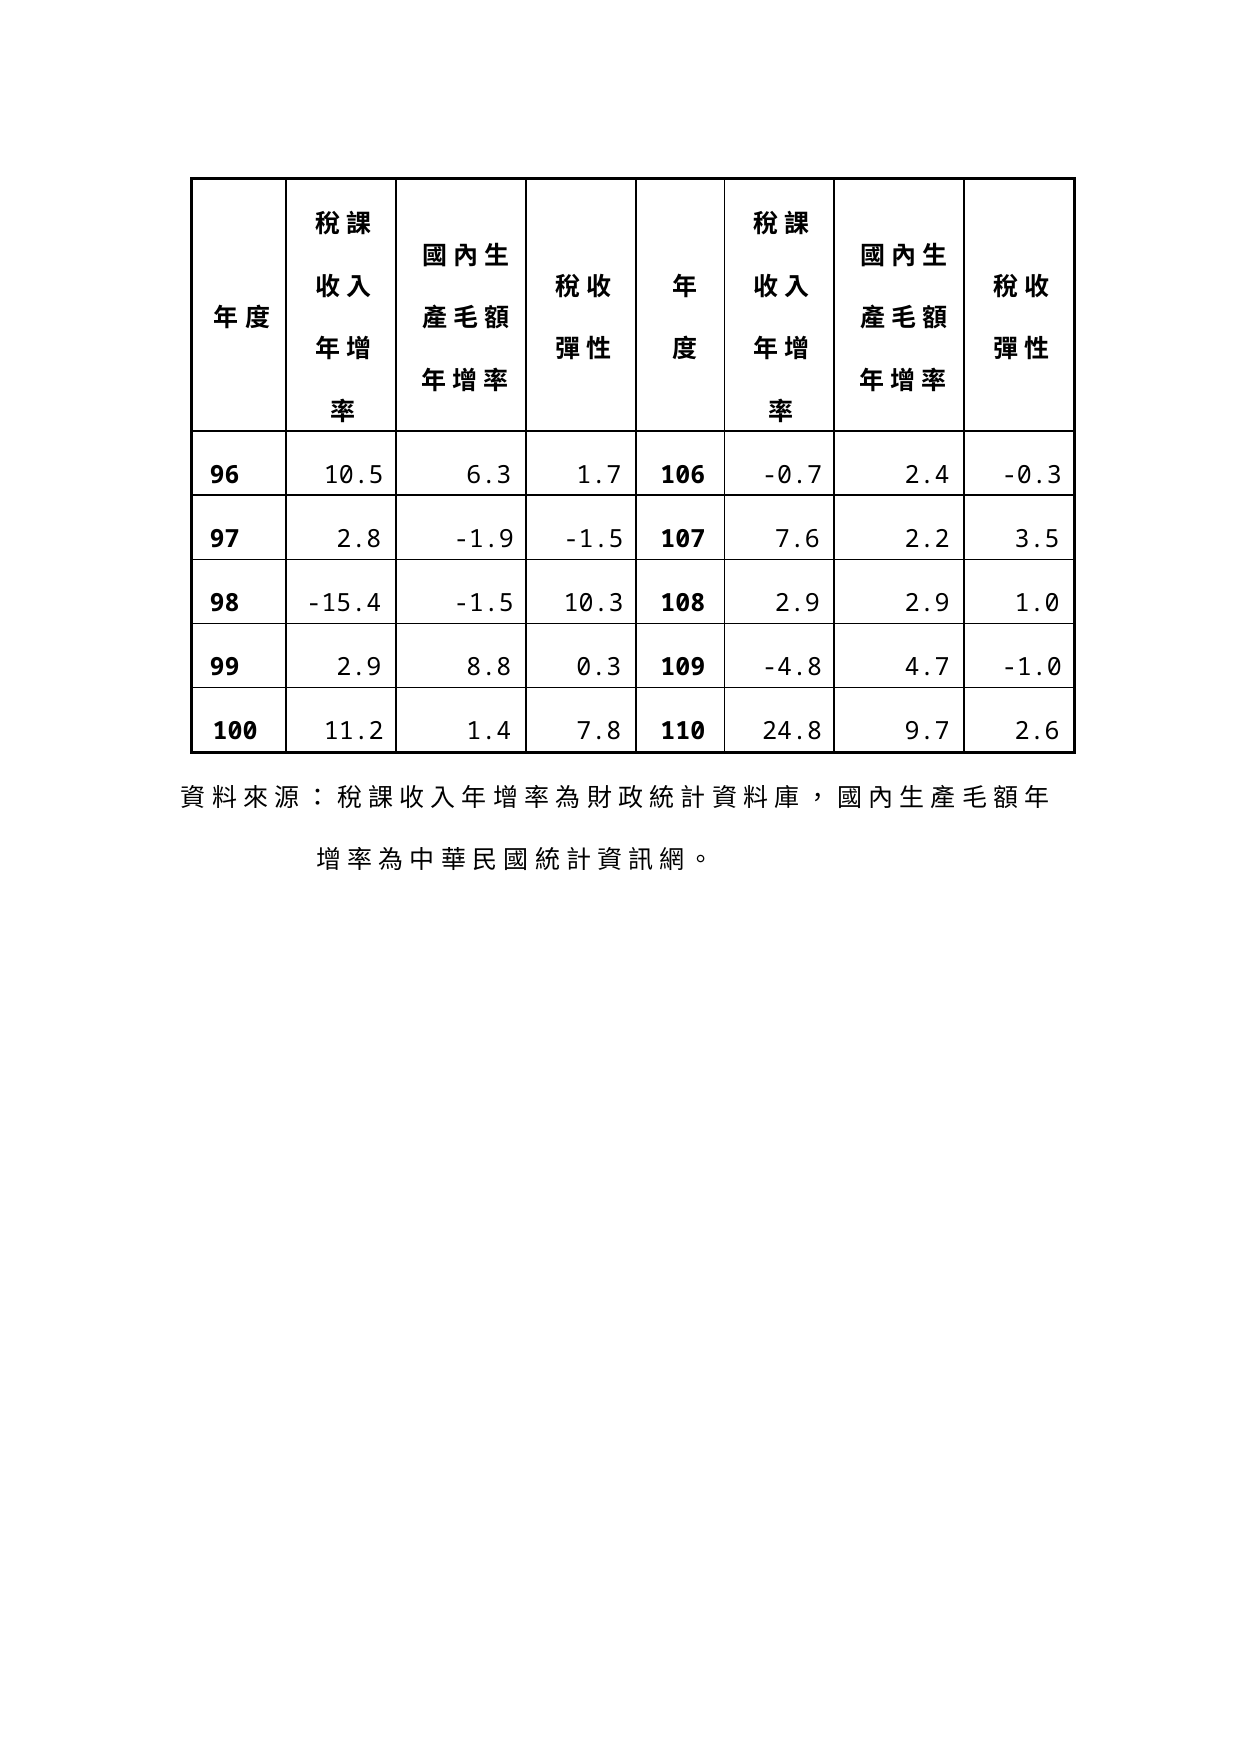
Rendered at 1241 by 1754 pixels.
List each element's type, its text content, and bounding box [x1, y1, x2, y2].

table_cell 98 [193, 560, 285, 622]
table_cell 0.3 [527, 624, 635, 687]
table_cell 10.3 [527, 560, 635, 622]
table_cell 1.0 [965, 560, 1073, 622]
table_cell 96 [193, 432, 285, 494]
table_cell 100 [193, 688, 285, 751]
table_cell 7.8 [527, 688, 635, 751]
table_cell 110 [637, 688, 724, 751]
table_cell 4.7 [835, 624, 963, 687]
table_header 稅課收入年增率 [287, 180, 395, 430]
table_header 稅課收入年增率 [725, 180, 833, 430]
table_header 年度 [193, 180, 285, 430]
table_cell 10.5 [287, 432, 395, 494]
table_cell 2.6 [965, 688, 1073, 751]
table_cell 97 [193, 496, 285, 558]
table_cell 2.9 [835, 560, 963, 622]
table_header 年度 [637, 180, 724, 430]
table_cell 11.2 [287, 688, 395, 751]
table_header 稅收彈性 [965, 180, 1073, 430]
table_cell -1.9 [397, 496, 525, 558]
table_cell 7.6 [725, 496, 833, 558]
table_cell 109 [637, 624, 724, 687]
table_cell 8.8 [397, 624, 525, 687]
table_cell 2.8 [287, 496, 395, 558]
table_cell -1.5 [397, 560, 525, 622]
table_cell -0.3 [965, 432, 1073, 494]
table_header 稅收彈性 [527, 180, 635, 430]
table_cell -4.8 [725, 624, 833, 687]
table_cell 106 [637, 432, 724, 494]
table_cell 2.9 [725, 560, 833, 622]
table_cell -15.4 [287, 560, 395, 622]
table_cell 6.3 [397, 432, 525, 494]
table_cell 2.4 [835, 432, 963, 494]
table_cell 2.2 [835, 496, 963, 558]
table_cell 1.4 [397, 688, 525, 751]
table_cell 3.5 [965, 496, 1073, 558]
table_cell 99 [193, 624, 285, 687]
text 資料來源：稅課收入年增率為財政統計資料庫，國內生產毛額年增率為中華民國統計資訊網。 [177, 754, 1063, 879]
table_cell 107 [637, 496, 724, 558]
table_cell 9.7 [835, 688, 963, 751]
table_cell 1.7 [527, 432, 635, 494]
table_cell -1.5 [527, 496, 635, 558]
table_cell -1.0 [965, 624, 1073, 687]
table_header 國內生產毛額年增率 [397, 180, 525, 430]
table_cell 108 [637, 560, 724, 622]
table_cell 24.8 [725, 688, 833, 751]
table_header 國內生產毛額年增率 [835, 180, 963, 430]
table_cell 2.9 [287, 624, 395, 687]
table_cell -0.7 [725, 432, 833, 494]
